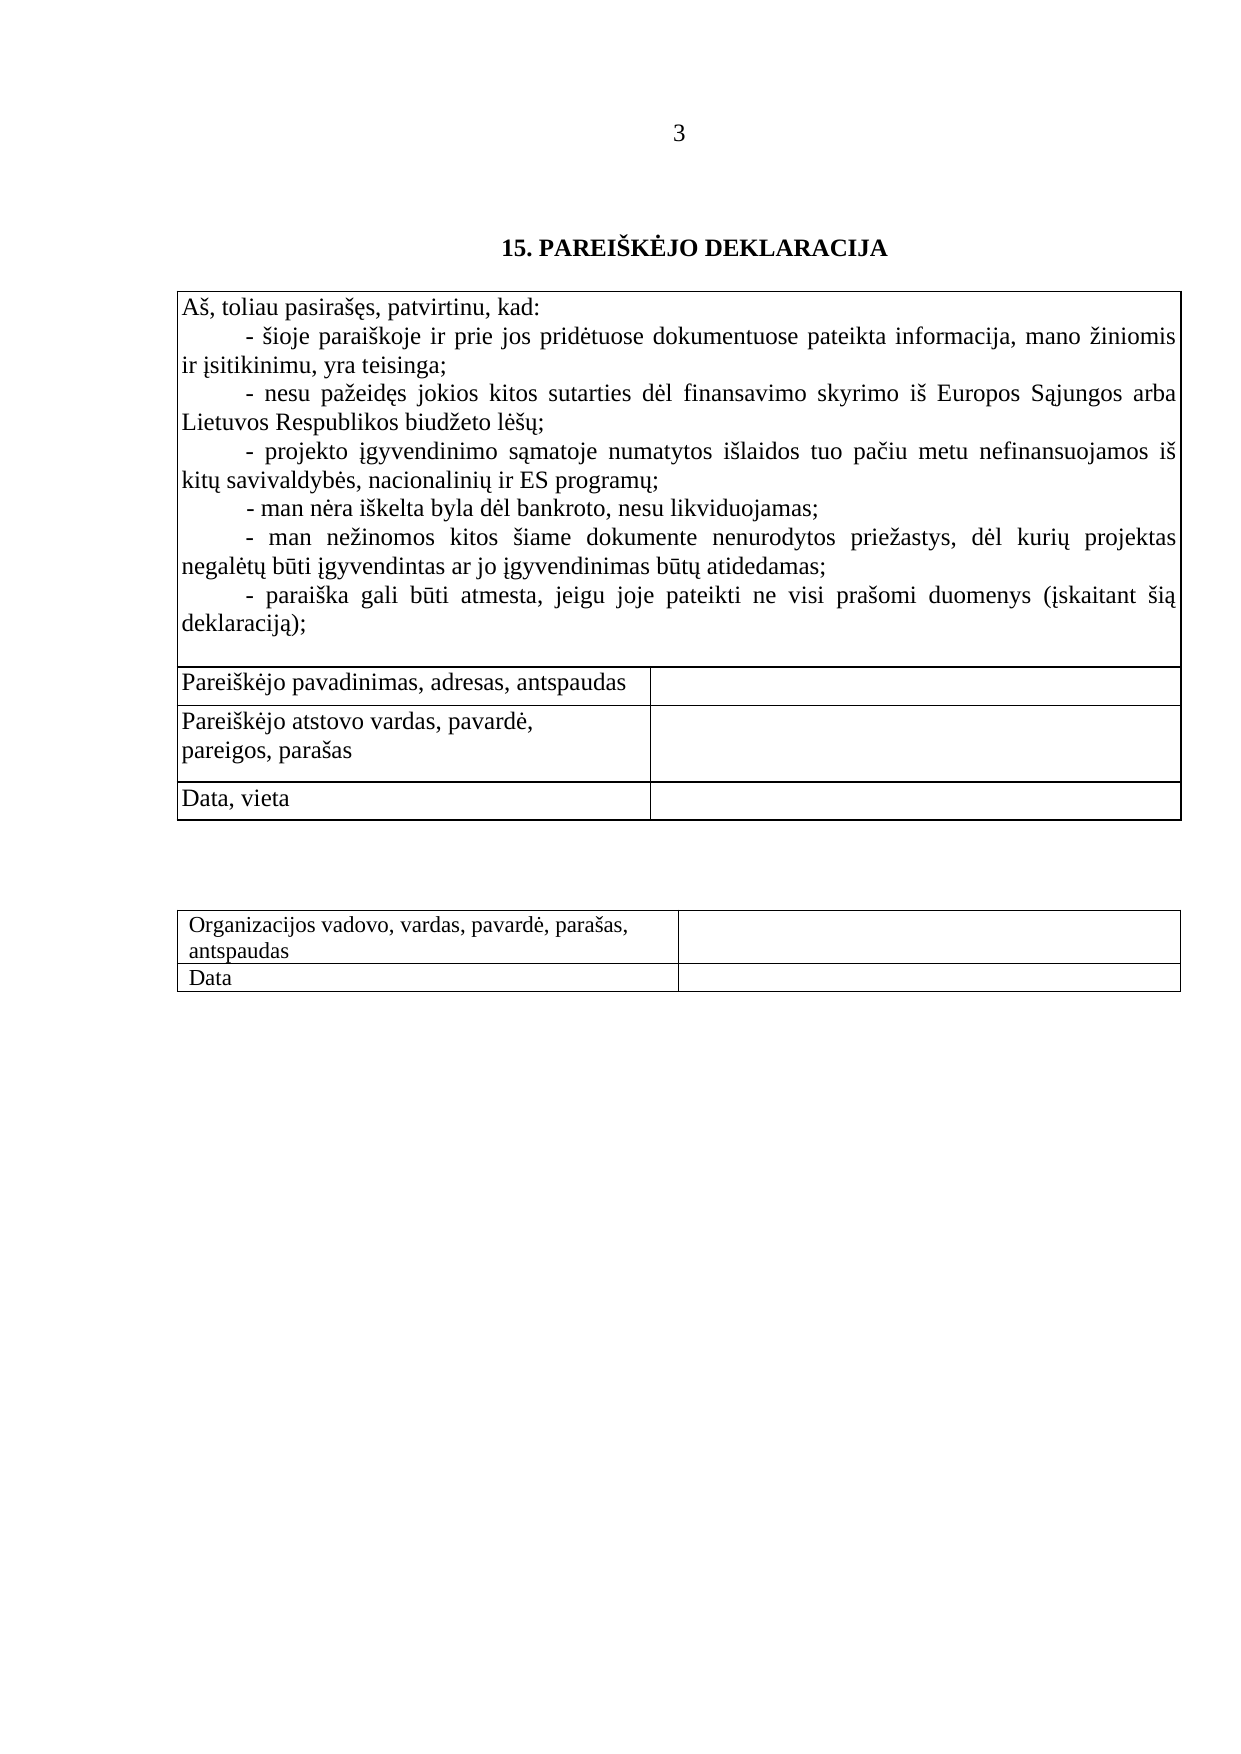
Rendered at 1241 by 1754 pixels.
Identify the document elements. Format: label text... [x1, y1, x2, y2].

table_cell [651, 783, 1180, 819]
table_cell [651, 668, 1180, 705]
table_cell Data, vieta [178, 783, 650, 819]
table_header Organizacijos vadovo, vardas, pavardė, parašas, antspaudas [178, 911, 678, 963]
table_cell [679, 964, 1180, 991]
text 15. PAREIŠKĖJO DEKLARACIJA [501, 233, 1181, 262]
table_cell [651, 706, 1180, 781]
table_cell Data [178, 964, 678, 991]
table_cell Pareiškėjo pavadinimas, adresas, antspaudas [178, 668, 650, 705]
table_header [679, 911, 1180, 963]
table_cell Pareiškėjo atstovo vardas, pavardė, pareigos, parašas [178, 706, 650, 781]
